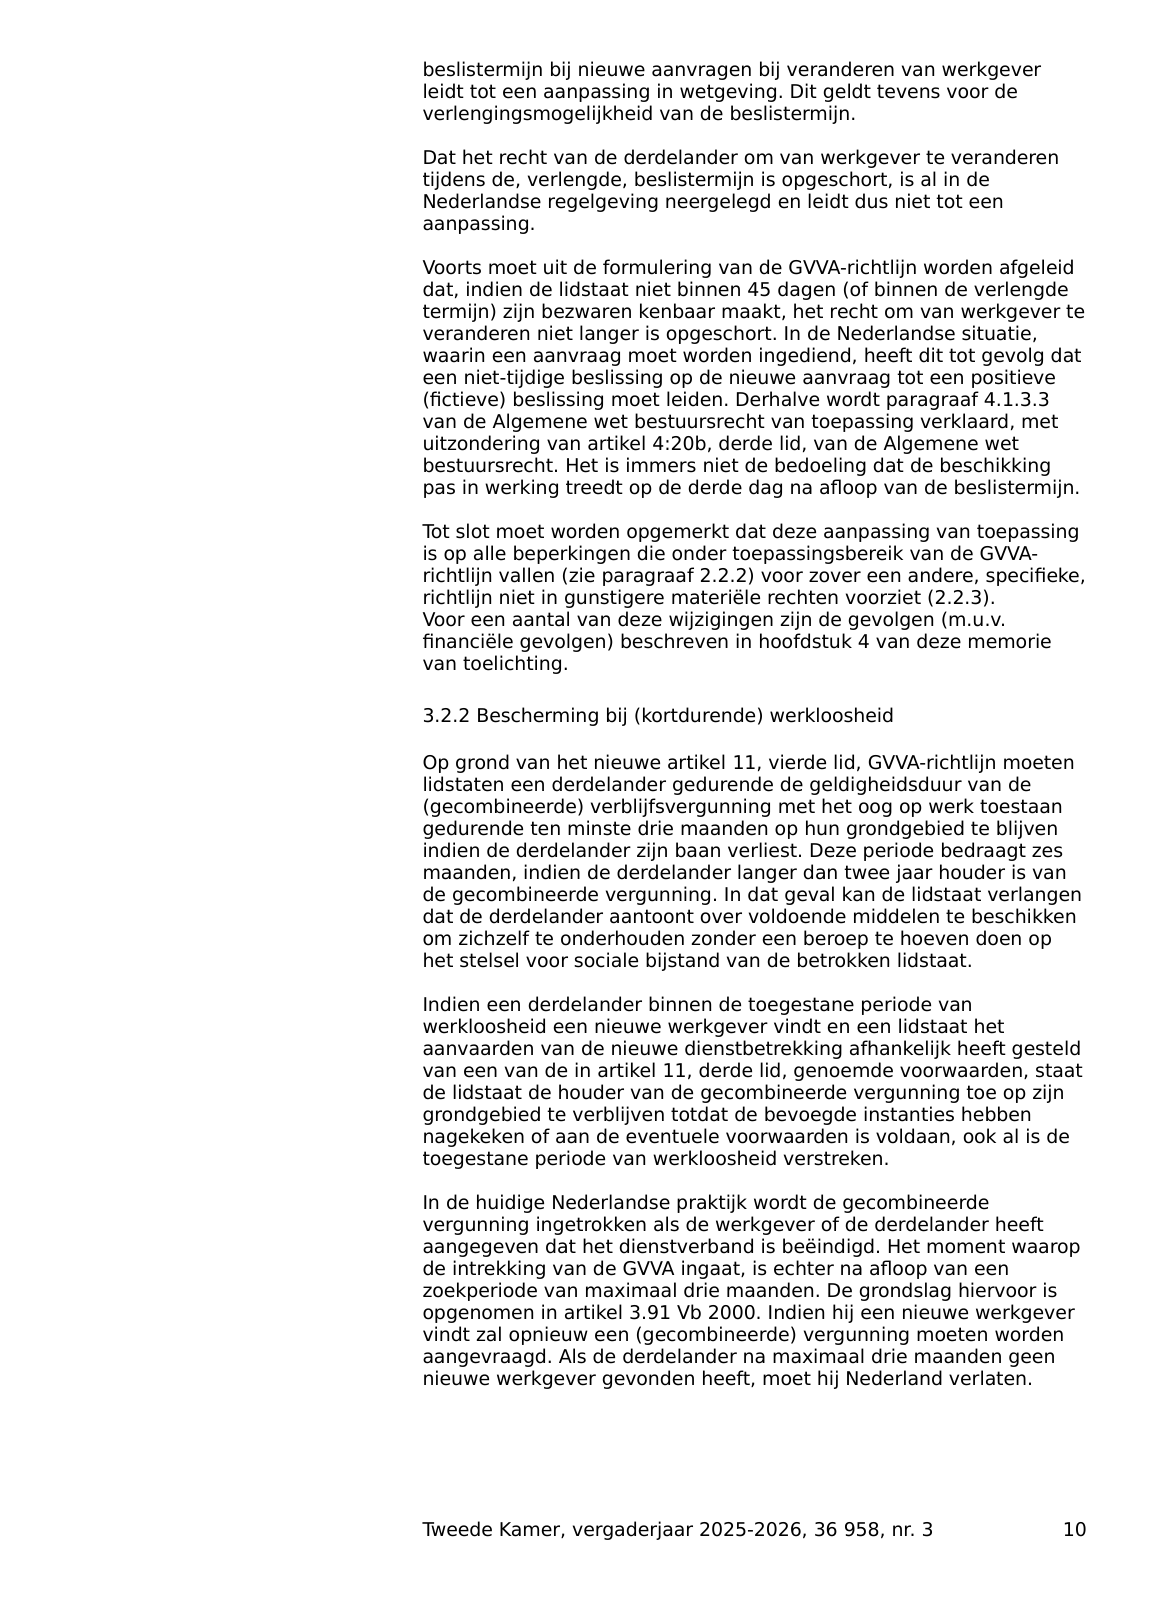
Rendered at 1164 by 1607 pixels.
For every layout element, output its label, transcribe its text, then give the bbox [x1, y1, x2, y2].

text Tot slot moet worden opgemerkt dat deze aanpassing van toepassing is op alle beperkingen die onder toepassingsbereik van de GVVA-richtlijn vallen (zie paragraaf 2.2.2) voor zover een andere, specifieke, richtlijn niet in gunstigere materiële rechten voorziet (2.2.3). [422, 521, 1087, 609]
text Voor een aantal van deze wijzigingen zijn de gevolgen (m.u.v. financiële gevolgen) beschreven in hoofdstuk 4 van deze memorie van toelichting. [422, 609, 1087, 675]
text Dat het recht van de derdelander om van werkgever te veranderen tijdens de, verlengde, beslistermijn is opgeschort, is al in de Nederlandse regelgeving neergelegd en leidt dus niet tot een aanpassing. [422, 147, 1087, 235]
text Indien een derdelander binnen de toegestane periode van werkloosheid een nieuwe werkgever vindt en een lidstaat het aanvaarden van de nieuwe dienstbetrekking afhankelijk heeft gesteld van een van de in artikel 11, derde lid, genoemde voorwaarden, staat de lidstaat de houder van de gecombineerde vergunning toe op zijn grondgebied te verblijven totdat de bevoegde instanties hebben nagekeken of aan de eventuele voorwaarden is voldaan, ook al is de toegestane periode van werkloosheid verstreken. [422, 994, 1087, 1170]
subtitle 3.2.2 Bescherming bij (kortdurende) werkloosheid [422, 705, 1087, 727]
text In de huidige Nederlandse praktijk wordt de gecombineerde vergunning ingetrokken als de werkgever of de derdelander heeft aangegeven dat het dienstverband is beëindigd. Het moment waarop de intrekking van de GVVA ingaat, is echter na afloop van een zoekperiode van maximaal drie maanden. De grondslag hiervoor is opgenomen in artikel 3.91 Vb 2000. Indien hij een nieuwe werkgever vindt zal opnieuw een (gecombineerde) vergunning moeten worden aangevraagd. Als de derdelander na maximaal drie maanden geen nieuwe werkgever gevonden heeft, moet hij Nederland verlaten. [422, 1192, 1087, 1390]
text beslistermijn bij nieuwe aanvragen bij veranderen van werkgever leidt tot een aanpassing in wetgeving. Dit geldt tevens voor de verlengingsmogelijkheid van de beslistermijn. [422, 59, 1087, 125]
text Op grond van het nieuwe artikel 11, vierde lid, GVVA-richtlijn moeten lidstaten een derdelander gedurende de geldigheidsduur van de (gecombineerde) verblijfsvergunning met het oog op werk toestaan gedurende ten minste drie maanden op hun grondgebied te blijven indien de derdelander zijn baan verliest. Deze periode bedraagt zes maanden, indien de derdelander langer dan twee jaar houder is van de gecombineerde vergunning. In dat geval kan de lidstaat verlangen dat de derdelander aantoont over voldoende middelen te beschikken om zichzelf te onderhouden zonder een beroep te hoeven doen op het stelsel voor sociale bijstand van de betrokken lidstaat. [422, 752, 1087, 972]
text Voorts moet uit de formulering van de GVVA-richtlijn worden afgeleid dat, indien de lidstaat niet binnen 45 dagen (of binnen de verlengde termijn) zijn bezwaren kenbaar maakt, het recht om van werkgever te veranderen niet langer is opgeschort. In de Nederlandse situatie, waarin een aanvraag moet worden ingediend, heeft dit tot gevolg dat een niet-tijdige beslissing op de nieuwe aanvraag tot een positieve (fictieve) beslissing moet leiden. Derhalve wordt paragraaf 4.1.3.3 van de Algemene wet bestuursrecht van toepassing verklaard, met uitzondering van artikel 4:20b, derde lid, van de Algemene wet bestuursrecht. Het is immers niet de bedoeling dat de beschikking pas in werking treedt op de derde dag na afloop van de beslistermijn. [422, 257, 1087, 499]
